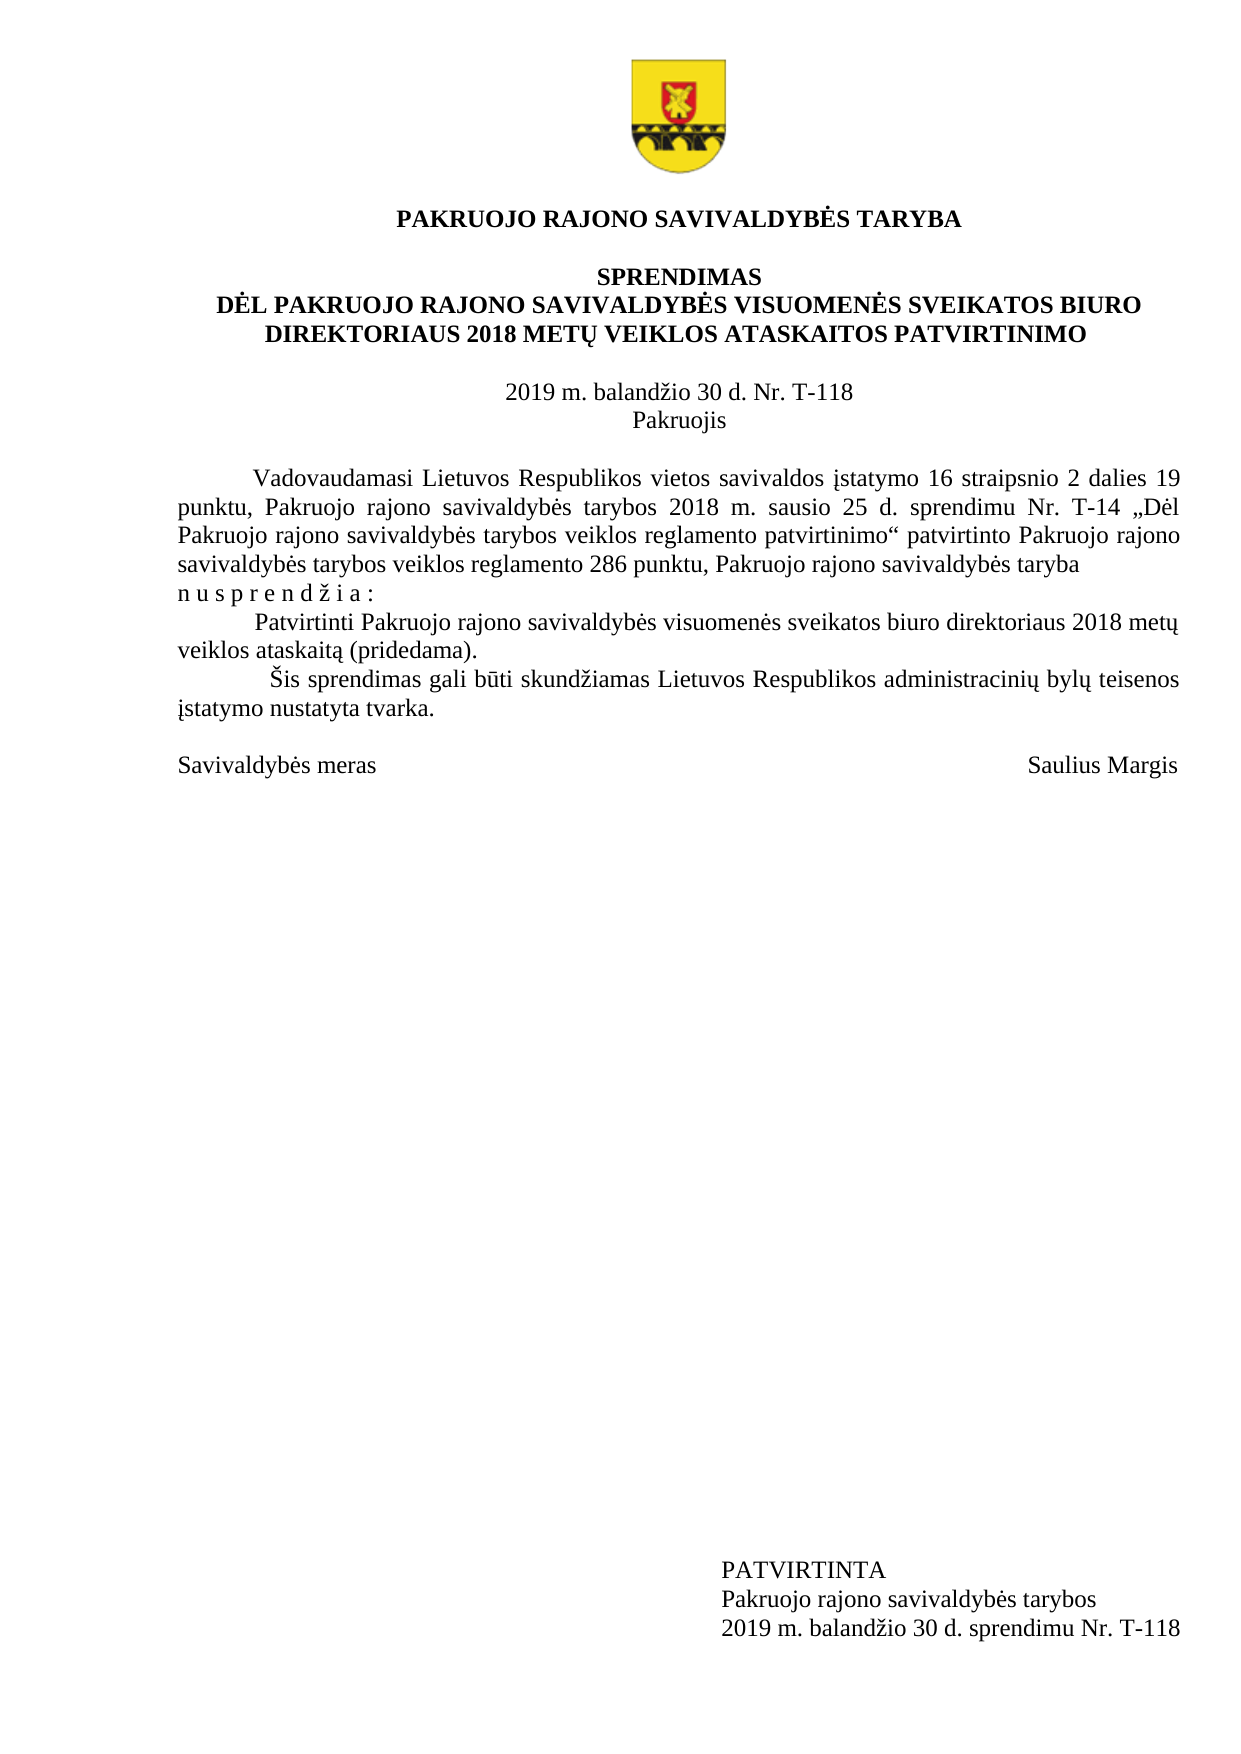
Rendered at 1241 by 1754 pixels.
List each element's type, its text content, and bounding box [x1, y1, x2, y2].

text Pakruojo rajono savivaldybės tarybos [177, 1584, 1181, 1613]
text Šis sprendimas gali būti skundžiamas Lietuvos Respublikos administracinių bylų teisenos įstatymo nustatyta tvarka. [177, 664, 1181, 722]
subtitle PAKRUOJO RAJONO SAVIVALDYBĖS TARYBA [177, 204, 1181, 233]
text PATVIRTINTA [177, 1555, 1181, 1584]
text 2019 m. balandžio 30 d. sprendimu Nr. T-118 [177, 1613, 1181, 1642]
text n u s p r e n d ž i a : [177, 578, 1181, 607]
text DĖL PAKRUOJO RAJONO SAVIVALDYBĖS VISUOMENĖS SVEIKATOS BIURO DIREKTORIAUS 2018 METŲ VEIKLOS ATASKAITOS PATVIRTINIMO [177, 290, 1181, 348]
subtitle SPRENDIMAS [177, 262, 1181, 290]
text Vadovaudamasi Lietuvos Respublikos vietos savivaldos įstatymo 16 straipsnio 2 dalies 19 punktu, Pakruojo rajono savivaldybės tarybos 2018 m. sausio 25 d. sprendimu Nr. T-14 „Dėl Pakruojo rajono savivaldybės tarybos veiklos reglamento patvirtinimo“ patvirtinto Pakruojo rajono savivaldybės tarybos veiklos reglamento 286 punktu, Pakruojo rajono savivaldybės taryba [177, 463, 1181, 578]
text 2019 m. balandžio 30 d. Nr. T-118 [177, 377, 1181, 405]
text Savivaldybės meras Saulius Margis [177, 750, 1181, 779]
text Pakruojis [177, 405, 1181, 434]
text Patvirtinti Pakruojo rajono savivaldybės visuomenės sveikatos biuro direktoriaus 2018 metų veiklos ataskaitą (pridedama). [177, 607, 1181, 664]
